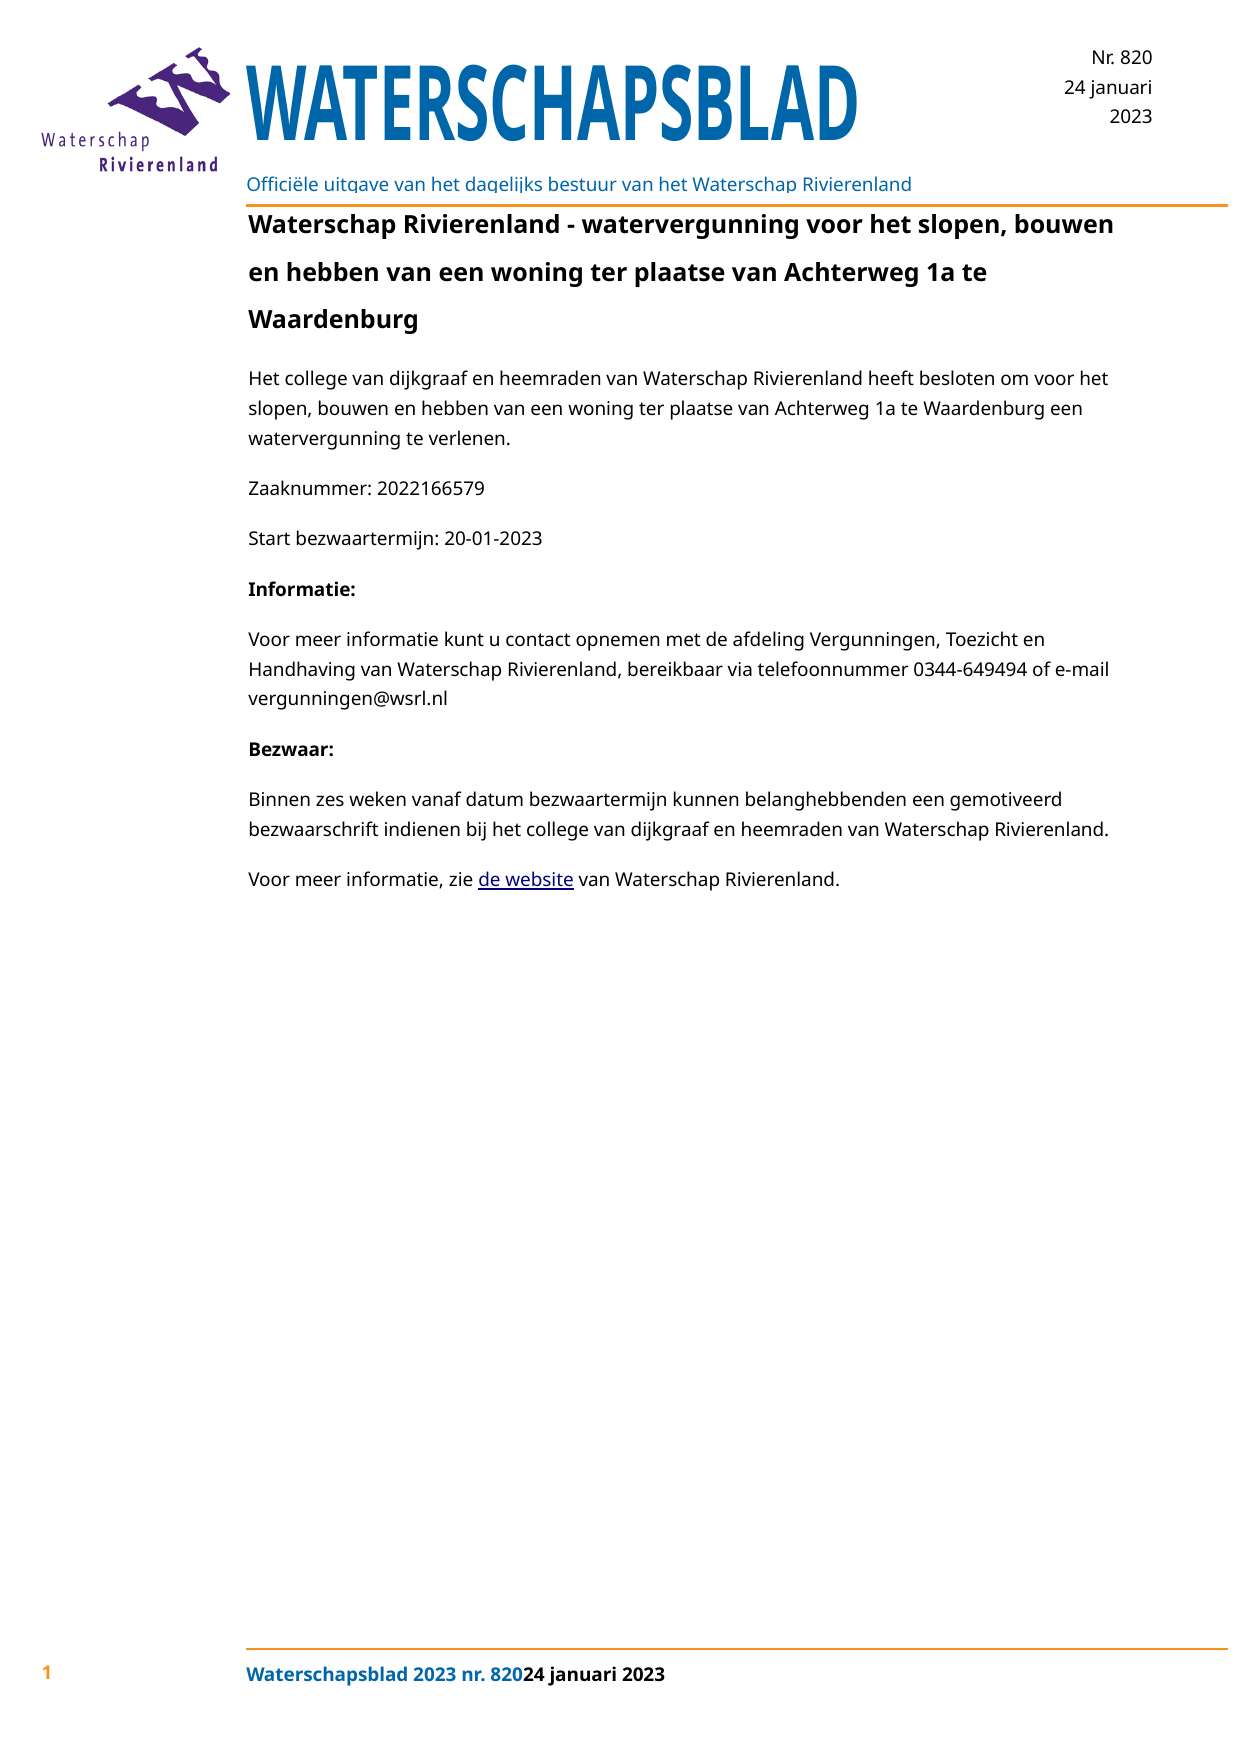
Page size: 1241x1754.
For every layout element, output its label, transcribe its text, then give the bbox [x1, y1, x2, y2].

text Start bezwaartermijn: 20-01-2023 [248, 526, 1152, 551]
text Waterschap Rivierenland - watervergunning voor het slopen, bouwen en hebben van een woning ter plaatse van Achterweg 1a te Waardenburg [248, 207, 1152, 336]
text Voor meer informatie kunt u contact opnemen met de afdeling Vergunningen, Toezicht en Handhaving van Waterschap Rivierenland, bereikbaar via telefoonnummer 0344-649494 of e-mail vergunningen@wsrl.nl [248, 626, 1152, 711]
text Het college van dijkgraaf en heemraden van Waterschap Rivierenland heeft besloten om voor het slopen, bouwen en hebben van een woning ter plaatse van Achterweg 1a te Waardenburg een watervergunning te verlenen. [248, 366, 1152, 450]
picture [41, 47, 231, 172]
text Informatie: [248, 576, 1152, 602]
text Binnen zes weken vanaf datum bezwaartermijn kunnen belanghebbenden een gemotiveerd bezwaarschrift indienen bij het college van dijkgraaf en heemraden van Waterschap Rivierenland. [248, 786, 1152, 842]
text Bezwaar: [248, 736, 1152, 762]
text Zaaknummer: 2022166579 [248, 475, 1152, 501]
text Voor meer informatie, zie de website van Waterschap Rivierenland. [248, 866, 1152, 892]
